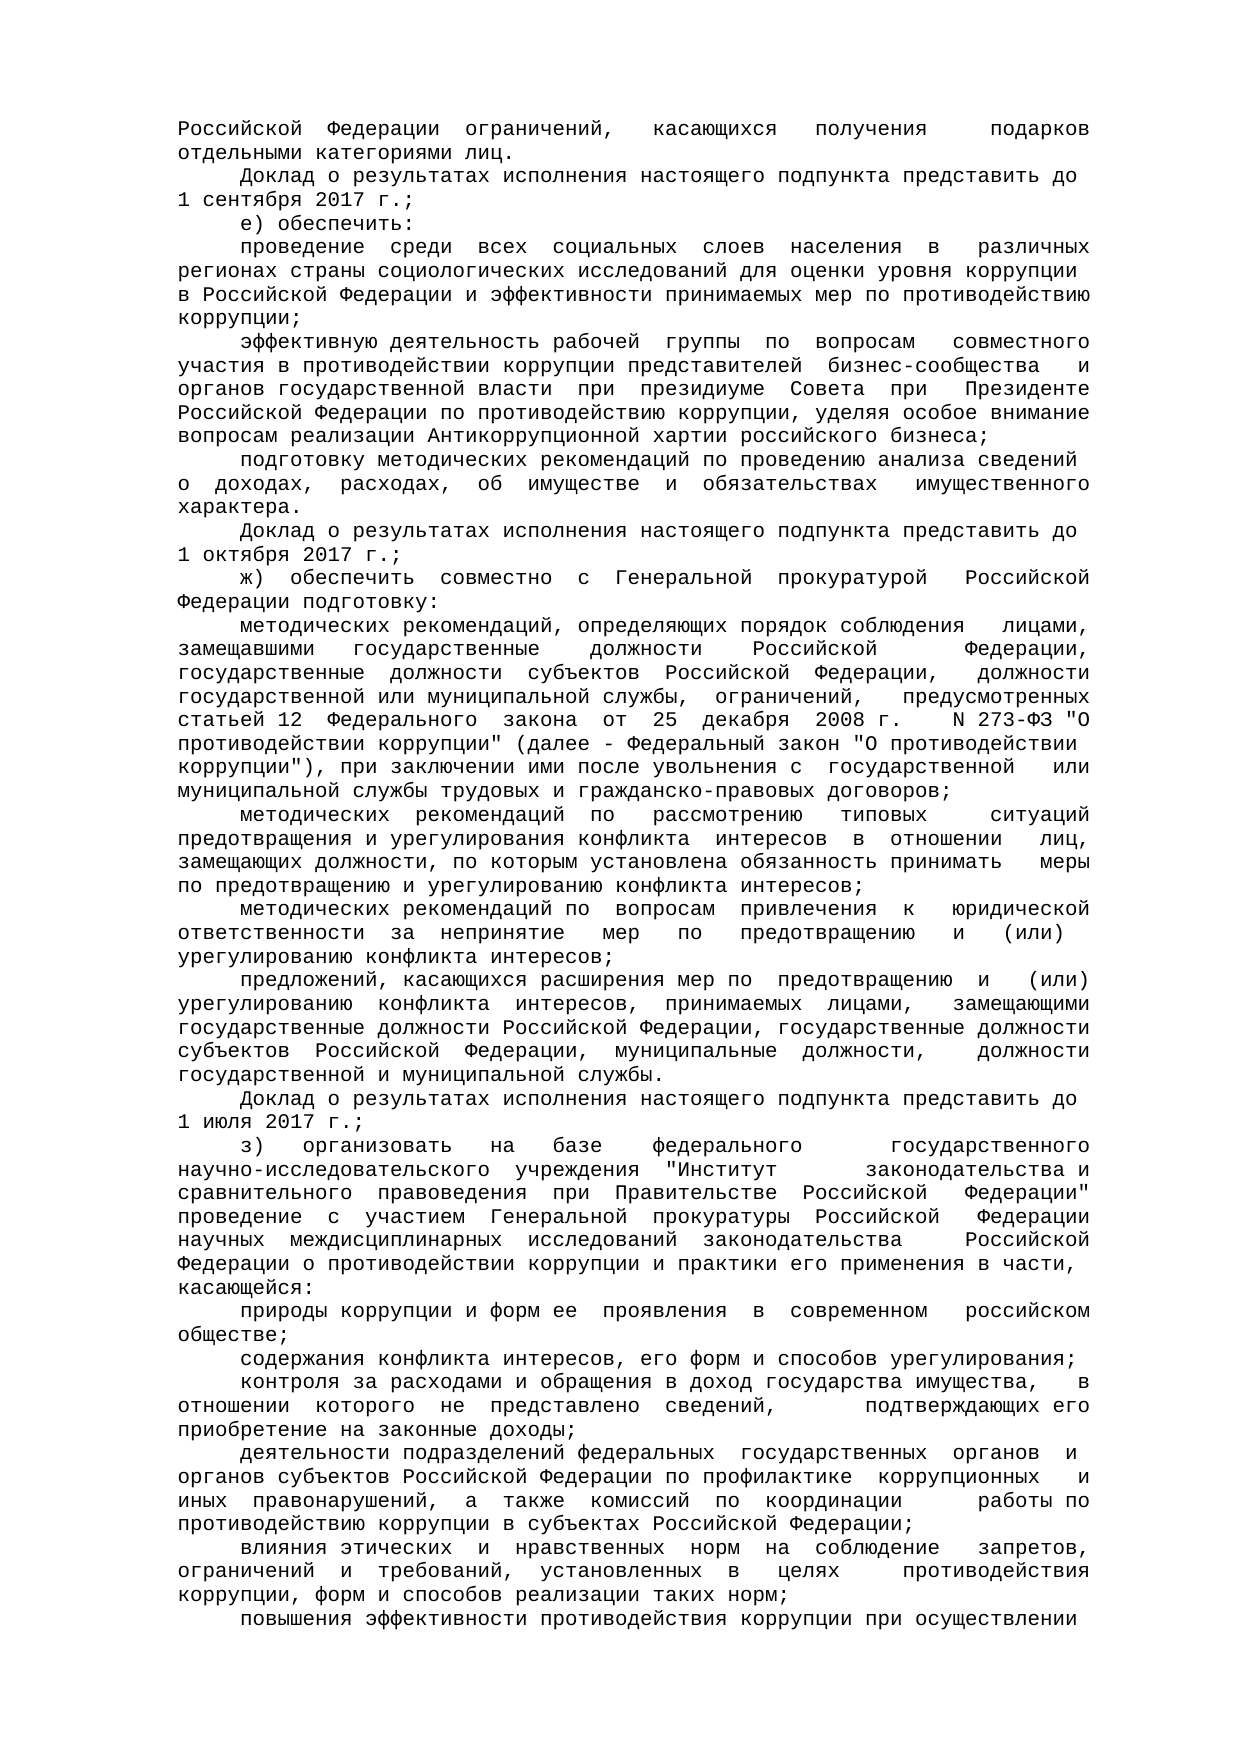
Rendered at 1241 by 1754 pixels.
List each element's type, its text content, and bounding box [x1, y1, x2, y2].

text эффективную деятельность рабочей группы по вопросам совместного [177, 331, 1152, 354]
text Федерации о противодействии коррупции и практики его применения в части, [177, 1253, 1152, 1277]
text органов государственной власти при президиуме Совета при Президенте [177, 378, 1152, 402]
text предотвращения и урегулирования конфликта интересов в отношении лиц, [177, 827, 1152, 851]
text научно-исследовательского учреждения "Институт законодательства и [177, 1158, 1152, 1182]
text замещающих должности, по которым установлена обязанность принимать меры [177, 851, 1152, 875]
text методических рекомендаций по вопросам привлечения к юридической [177, 898, 1152, 922]
text государственные должности Российской Федерации, государственные должности [177, 1017, 1152, 1040]
text деятельности подразделений федеральных государственных органов и [177, 1442, 1152, 1466]
text ж) обеспечить совместно с Генеральной прокуратурой Российской [177, 567, 1152, 591]
text методических рекомендаций по рассмотрению типовых ситуаций [177, 804, 1152, 827]
text 1 сентября 2017 г.; [177, 189, 1152, 213]
text приобретение на законные доходы; [177, 1419, 1152, 1442]
text государственной или муниципальной службы, ограничений, предусмотренных [177, 686, 1152, 709]
text Доклад о результатах исполнения настоящего подпункта представить до [177, 165, 1152, 189]
text повышения эффективности противодействия коррупции при осуществлении [177, 1608, 1152, 1631]
text иных правонарушений, а также комиссий по координации работы по [177, 1489, 1152, 1513]
text противодействии коррупции" (далее - Федеральный закон "О противодействии [177, 733, 1152, 757]
text Российской Федерации по противодействию коррупции, уделяя особое внимание [177, 402, 1152, 426]
text в Российской Федерации и эффективности принимаемых мер по противодействию [177, 284, 1152, 307]
text отношении которого не представлено сведений, подтверждающих его [177, 1395, 1152, 1419]
text методических рекомендаций, определяющих порядок соблюдения лицами, [177, 615, 1152, 638]
text природы коррупции и форм ее проявления в современном российском [177, 1300, 1152, 1324]
text субъектов Российской Федерации, муниципальные должности, должности [177, 1040, 1152, 1064]
text 1 октября 2017 г.; [177, 544, 1152, 567]
text касающейся: [177, 1277, 1152, 1300]
text отдельными категориями лиц. [177, 142, 1152, 165]
text Российской Федерации ограничений, касающихся получения подарков [177, 118, 1152, 142]
text ответственности за непринятие мер по предотвращению и (или) [177, 922, 1152, 946]
text урегулированию конфликта интересов, принимаемых лицами, замещающими [177, 993, 1152, 1017]
text содержания конфликта интересов, его форм и способов урегулирования; [177, 1348, 1152, 1371]
text влияния этических и нравственных норм на соблюдение запретов, [177, 1537, 1152, 1561]
text замещавшими государственные должности Российской Федерации, [177, 638, 1152, 662]
text государственные должности субъектов Российской Федерации, должности [177, 662, 1152, 686]
text проведение среди всех социальных слоев населения в различных [177, 236, 1152, 260]
text 1 июля 2017 г.; [177, 1111, 1152, 1135]
text участия в противодействии коррупции представителей бизнес-сообщества и [177, 354, 1152, 378]
text проведение с участием Генеральной прокуратуры Российской Федерации [177, 1206, 1152, 1229]
text ограничений и требований, установленных в целях противодействия [177, 1561, 1152, 1584]
text государственной и муниципальной службы. [177, 1064, 1152, 1088]
text предложений, касающихся расширения мер по предотвращению и (или) [177, 969, 1152, 993]
text коррупции; [177, 307, 1152, 331]
text Федерации подготовку: [177, 591, 1152, 615]
text сравнительного правоведения при Правительстве Российской Федерации" [177, 1182, 1152, 1206]
text о доходах, расходах, об имуществе и обязательствах имущественного [177, 473, 1152, 496]
text е) обеспечить: [177, 213, 1152, 236]
text характера. [177, 496, 1152, 520]
text подготовку методических рекомендаций по проведению анализа сведений [177, 449, 1152, 473]
text статьей 12 Федерального закона от 25 декабря 2008 г. N 273-ФЗ "О [177, 709, 1152, 733]
text по предотвращению и урегулированию конфликта интересов; [177, 875, 1152, 898]
text противодействию коррупции в субъектах Российской Федерации; [177, 1513, 1152, 1537]
text Доклад о результатах исполнения настоящего подпункта представить до [177, 1088, 1152, 1111]
text научных междисциплинарных исследований законодательства Российской [177, 1229, 1152, 1253]
text коррупции, форм и способов реализации таких норм; [177, 1584, 1152, 1608]
text Доклад о результатах исполнения настоящего подпункта представить до [177, 520, 1152, 544]
text з) организовать на базе федерального государственного [177, 1135, 1152, 1158]
text регионах страны социологических исследований для оценки уровня коррупции [177, 260, 1152, 284]
text органов субъектов Российской Федерации по профилактике коррупционных и [177, 1466, 1152, 1489]
text обществе; [177, 1324, 1152, 1348]
text коррупции"), при заключении ими после увольнения с государственной или [177, 757, 1152, 780]
text муниципальной службы трудовых и гражданско-правовых договоров; [177, 780, 1152, 804]
text контроля за расходами и обращения в доход государства имущества, в [177, 1371, 1152, 1395]
text урегулированию конфликта интересов; [177, 946, 1152, 969]
text вопросам реализации Антикоррупционной хартии российского бизнеса; [177, 426, 1152, 449]
